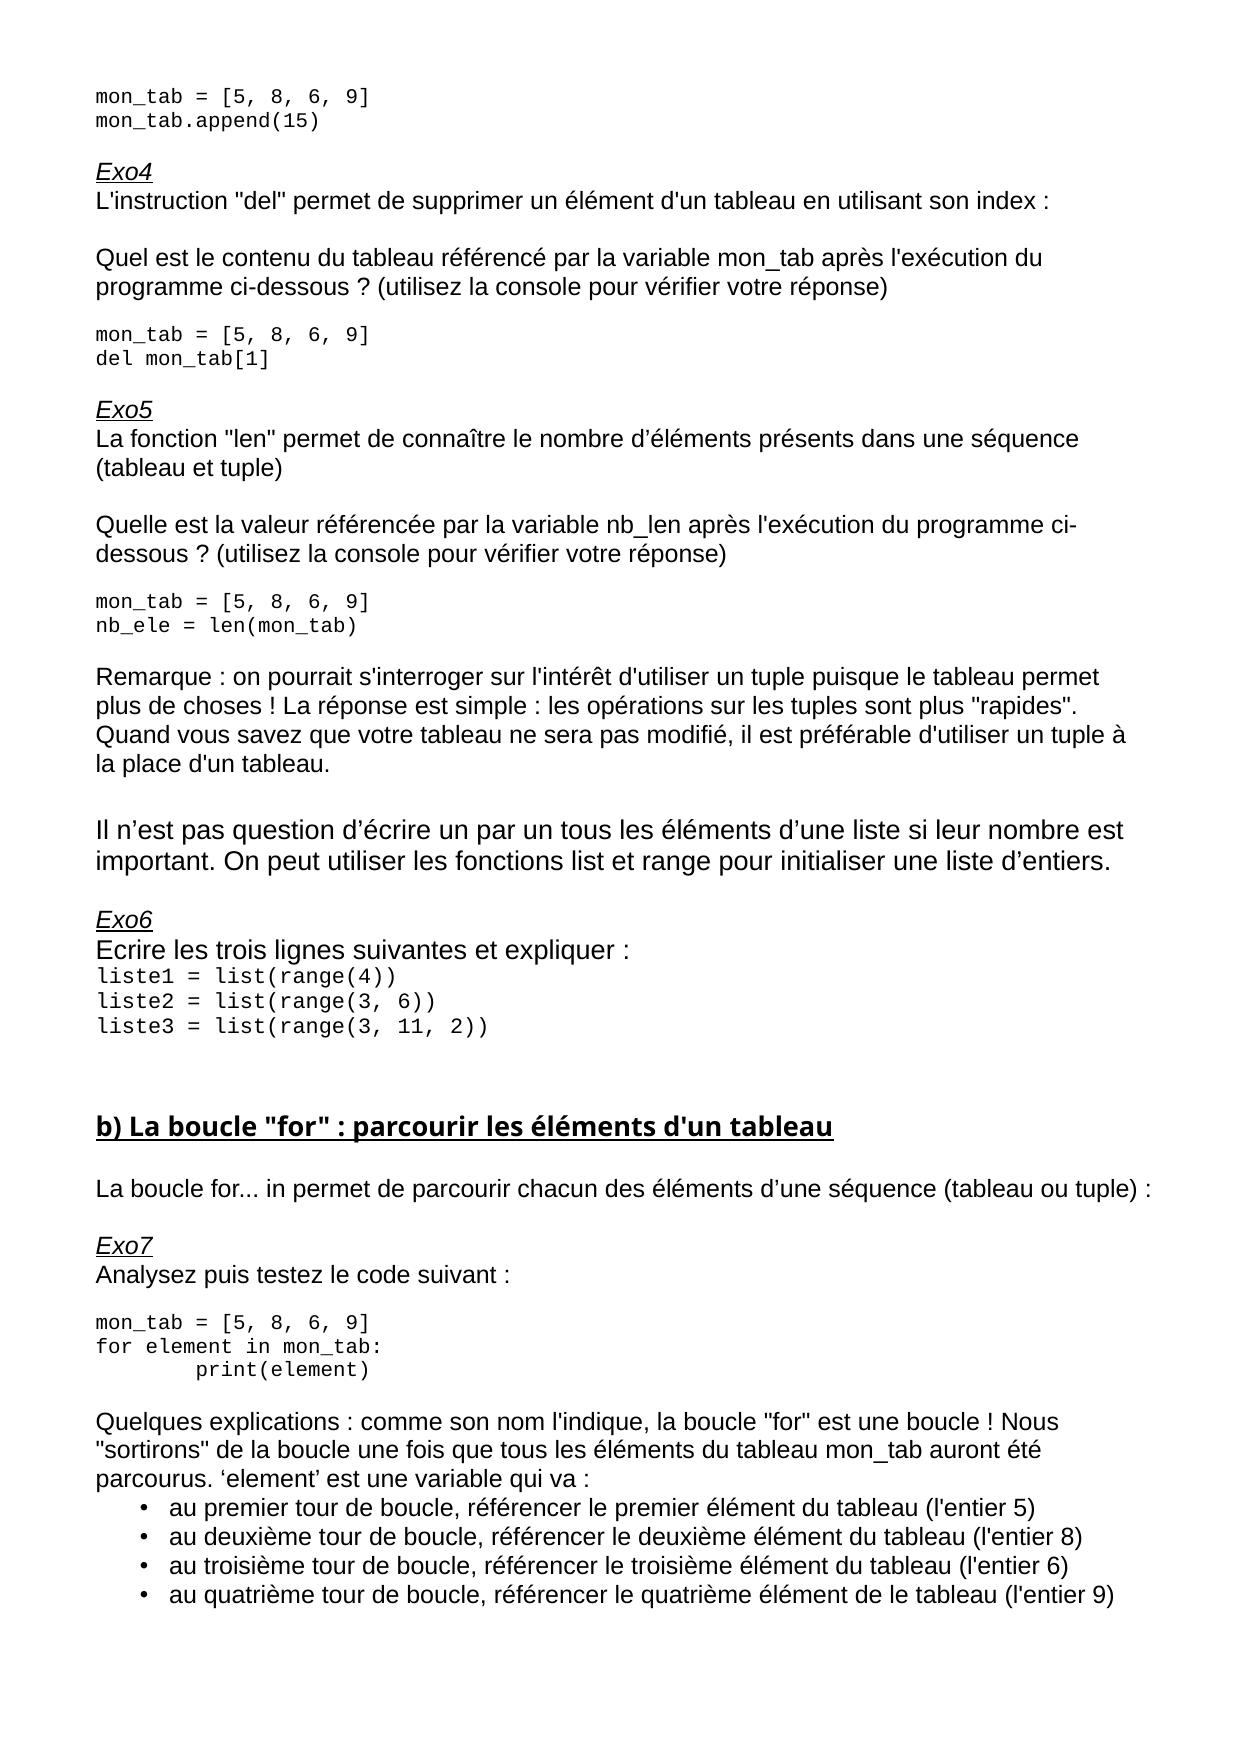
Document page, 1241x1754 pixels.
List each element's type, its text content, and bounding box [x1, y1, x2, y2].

text print(element) [95, 1359, 1153, 1383]
text liste3 = list(range(3, 11, 2)) [95, 1015, 1153, 1040]
text Quelques explications : comme son nom l'indique, la boucle "for" est une boucle ! Nous "sortirons" de la boucle une fois que tous les éléments du tableau mon_tab auront été parcourus. ‘element’ est une variable qui va : [95, 1407, 1153, 1493]
text mon_tab = [5, 8, 6, 9] [95, 591, 1153, 615]
list au premier tour de boucle, référencer le premier élément du tableau (l'entier 5) [139, 1493, 1153, 1522]
subtitle Exo5 [95, 395, 1153, 424]
text Analysez puis testez le code suivant : [95, 1260, 1153, 1288]
text Il n’est pas question d’écrire un par un tous les éléments d’une liste si leur nombre est important. On peut utiliser les fonctions list et range pour initialiser une liste d’entiers. [95, 814, 1153, 877]
list au deuxième tour de boucle, référencer le deuxième élément du tableau (l'entier 8) [139, 1522, 1153, 1551]
text nb_ele = len(mon_tab) [95, 615, 1153, 639]
text mon_tab = [5, 8, 6, 9] [95, 324, 1153, 348]
text L'instruction "del" permet de supprimer un élément d'un tableau en utilisant son index : [95, 186, 1153, 214]
text liste2 = list(range(3, 6)) [95, 990, 1153, 1015]
subtitle Exo4 [95, 157, 1153, 186]
text mon_tab = [5, 8, 6, 9] [95, 86, 1153, 109]
text liste1 = list(range(4)) [95, 965, 1153, 990]
text Quelle est la valeur référencée par la variable nb_len après l'exécution du programme ci-dessous ? (utilisez la console pour vérifier votre réponse) [95, 510, 1153, 568]
text Ecrire les trois lignes suivantes et expliquer : [95, 934, 1153, 965]
text b) La boucle "for" : parcourir les éléments d'un tableau [95, 1108, 1153, 1145]
subtitle Exo7 [95, 1231, 1153, 1260]
text La fonction "len" permet de connaître le nombre d’éléments présents dans une séquence (tableau et tuple) [95, 424, 1153, 481]
text mon_tab = [5, 8, 6, 9] [95, 1312, 1153, 1336]
text Remarque : on pourrait s'interroger sur l'intérêt d'utiliser un tuple puisque le tableau permet plus de choses ! La réponse est simple : les opérations sur les tuples sont plus "rapides". Quand vous savez que votre tableau ne sera pas modifié, il est préférable d'utiliser un tuple à la place d'un tableau. [95, 662, 1153, 777]
list au troisième tour de boucle, référencer le troisième élément du tableau (l'entier 6) [139, 1551, 1153, 1579]
text La boucle for... in permet de parcourir chacun des éléments d’une séquence (tableau ou tuple) : [95, 1173, 1153, 1202]
text mon_tab.append(15) [95, 109, 1153, 133]
text del mon_tab[1] [95, 348, 1153, 372]
list au quatrième tour de boucle, référencer le quatrième élément de le tableau (l'entier 9) [139, 1579, 1153, 1608]
text for element in mon_tab: [95, 1336, 1153, 1359]
text Exo6 [95, 905, 1153, 934]
text Quel est le contenu du tableau référencé par la variable mon_tab après l'exécution du programme ci-dessous ? (utilisez la console pour vérifier votre réponse) [95, 243, 1153, 301]
